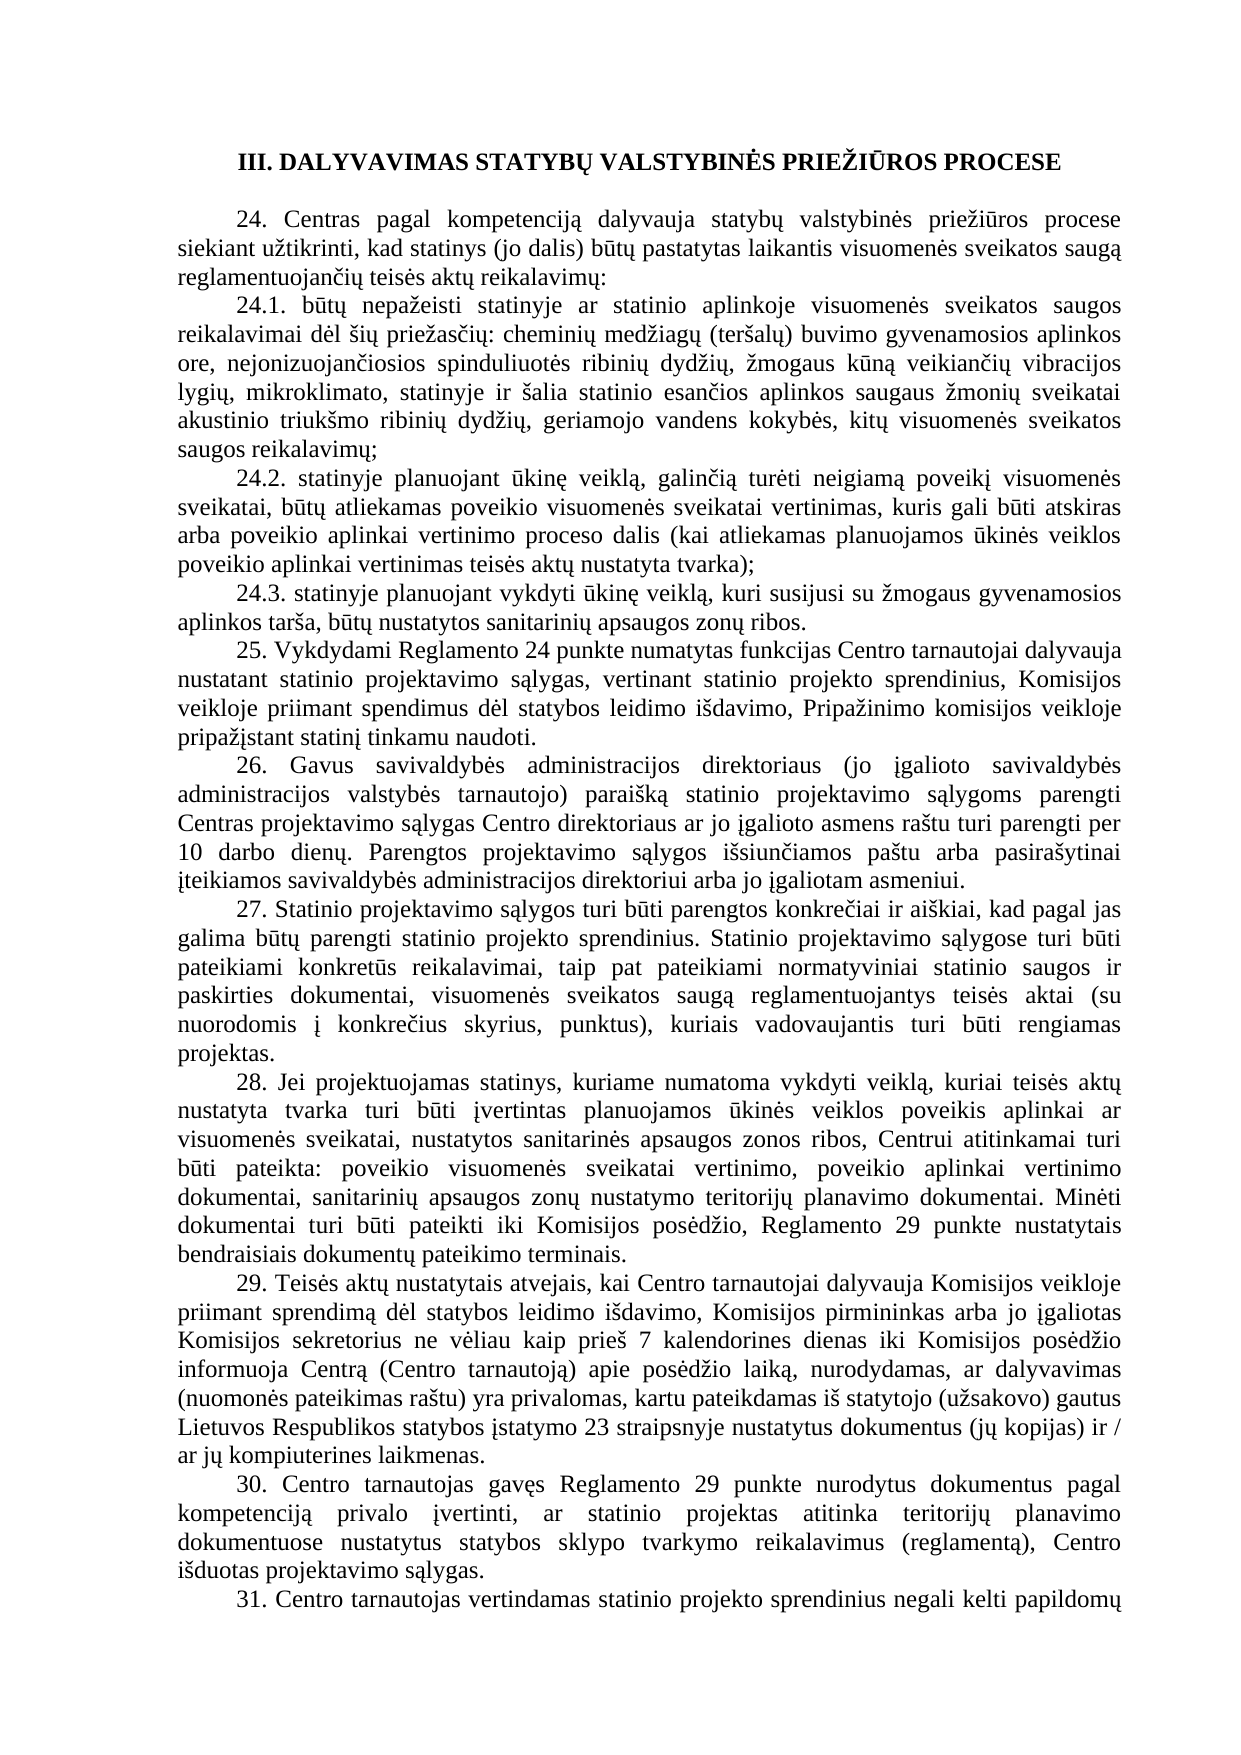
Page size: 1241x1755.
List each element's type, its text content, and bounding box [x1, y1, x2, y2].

text III. DALYVAVIMAS STATYBŲ VALSTYBINĖS PRIEŽIŪROS PROCESE [177, 147, 1122, 176]
text 24.3. statinyje planuojant vykdyti ūkinę veiklą, kuri susijusi su žmogaus gyvenamosios aplinkos tarša, būtų nustatytos sanitarinių apsaugos zonų ribos. [177, 578, 1122, 636]
text 29. Teisės aktų nustatytais atvejais, kai Centro tarnautojai dalyvauja Komisijos veikloje priimant sprendimą dėl statybos leidimo išdavimo, Komisijos pirmininkas arba jo įgaliotas Komisijos sekretorius ne vėliau kaip prieš 7 kalendorines dienas iki Komisijos posėdžio informuoja Centrą (Centro tarnautoją) apie posėdžio laiką, nurodydamas, ar dalyvavimas (nuomonės pateikimas raštu) yra privalomas, kartu pateikdamas iš statytojo (užsakovo) gautus Lietuvos Respublikos statybos įstatymo 23 straipsnyje nustatytus dokumentus (jų kopijas) ir / ar jų kompiuterines laikmenas. [177, 1268, 1122, 1469]
text 30. Centro tarnautojas gavęs Reglamento 29 punkte nurodytus dokumentus pagal kompetenciją privalo įvertinti, ar statinio projektas atitinka teritorijų planavimo dokumentuose nustatytus statybos sklypo tvarkymo reikalavimus (reglamentą), Centro išduotas projektavimo sąlygas. [177, 1469, 1122, 1584]
text 28. Jei projektuojamas statinys, kuriame numatoma vykdyti veiklą, kuriai teisės aktų nustatyta tvarka turi būti įvertintas planuojamos ūkinės veiklos poveikis aplinkai ar visuomenės sveikatai, nustatytos sanitarinės apsaugos zonos ribos, Centrui atitinkamai turi būti pateikta: poveikio visuomenės sveikatai vertinimo, poveikio aplinkai vertinimo dokumentai, sanitarinių apsaugos zonų nustatymo teritorijų planavimo dokumentai. Minėti dokumentai turi būti pateikti iki Komisijos posėdžio, Reglamento 29 punkte nustatytais bendraisiais dokumentų pateikimo terminais. [177, 1067, 1122, 1268]
text 25. Vykdydami Reglamento 24 punkte numatytas funkcijas Centro tarnautojai dalyvauja nustatant statinio projektavimo sąlygas, vertinant statinio projekto sprendinius, Komisijos veikloje priimant spendimus dėl statybos leidimo išdavimo, Pripažinimo komisijos veikloje pripažįstant statinį tinkamu naudoti. [177, 636, 1122, 751]
text 26. Gavus savivaldybės administracijos direktoriaus (jo įgalioto savivaldybės administracijos valstybės tarnautojo) paraišką statinio projektavimo sąlygoms parengti Centras projektavimo sąlygas Centro direktoriaus ar jo įgalioto asmens raštu turi parengti per 10 darbo dienų. Parengtos projektavimo sąlygos išsiunčiamos paštu arba pasirašytinai įteikiamos savivaldybės administracijos direktoriui arba jo įgaliotam asmeniui. [177, 751, 1122, 894]
text 27. Statinio projektavimo sąlygos turi būti parengtos konkrečiai ir aiškiai, kad pagal jas galima būtų parengti statinio projekto sprendinius. Statinio projektavimo sąlygose turi būti pateikiami konkretūs reikalavimai, taip pat pateikiami normatyviniai statinio saugos ir paskirties dokumentai, visuomenės sveikatos saugą reglamentuojantys teisės aktai (su nuorodomis į konkrečius skyrius, punktus), kuriais vadovaujantis turi būti rengiamas projektas. [177, 894, 1122, 1067]
text 24. Centras pagal kompetenciją dalyvauja statybų valstybinės priežiūros procese siekiant užtikrinti, kad statinys (jo dalis) būtų pastatytas laikantis visuomenės sveikatos saugą reglamentuojančių teisės aktų reikalavimų: [177, 204, 1122, 291]
text 31. Centro tarnautojas vertindamas statinio projekto sprendinius negali kelti papildomų [177, 1584, 1122, 1613]
text 24.2. statinyje planuojant ūkinę veiklą, galinčią turėti neigiamą poveikį visuomenės sveikatai, būtų atliekamas poveikio visuomenės sveikatai vertinimas, kuris gali būti atskiras arba poveikio aplinkai vertinimo proceso dalis (kai atliekamas planuojamos ūkinės veiklos poveikio aplinkai vertinimas teisės aktų nustatyta tvarka); [177, 463, 1122, 578]
text 24.1. būtų nepažeisti statinyje ar statinio aplinkoje visuomenės sveikatos saugos reikalavimai dėl šių priežasčių: cheminių medžiagų (teršalų) buvimo gyvenamosios aplinkos ore, nejonizuojančiosios spinduliuotės ribinių dydžių, žmogaus kūną veikiančių vibracijos lygių, mikroklimato, statinyje ir šalia statinio esančios aplinkos saugaus žmonių sveikatai akustinio triukšmo ribinių dydžių, geriamojo vandens kokybės, kitų visuomenės sveikatos saugos reikalavimų; [177, 291, 1122, 463]
